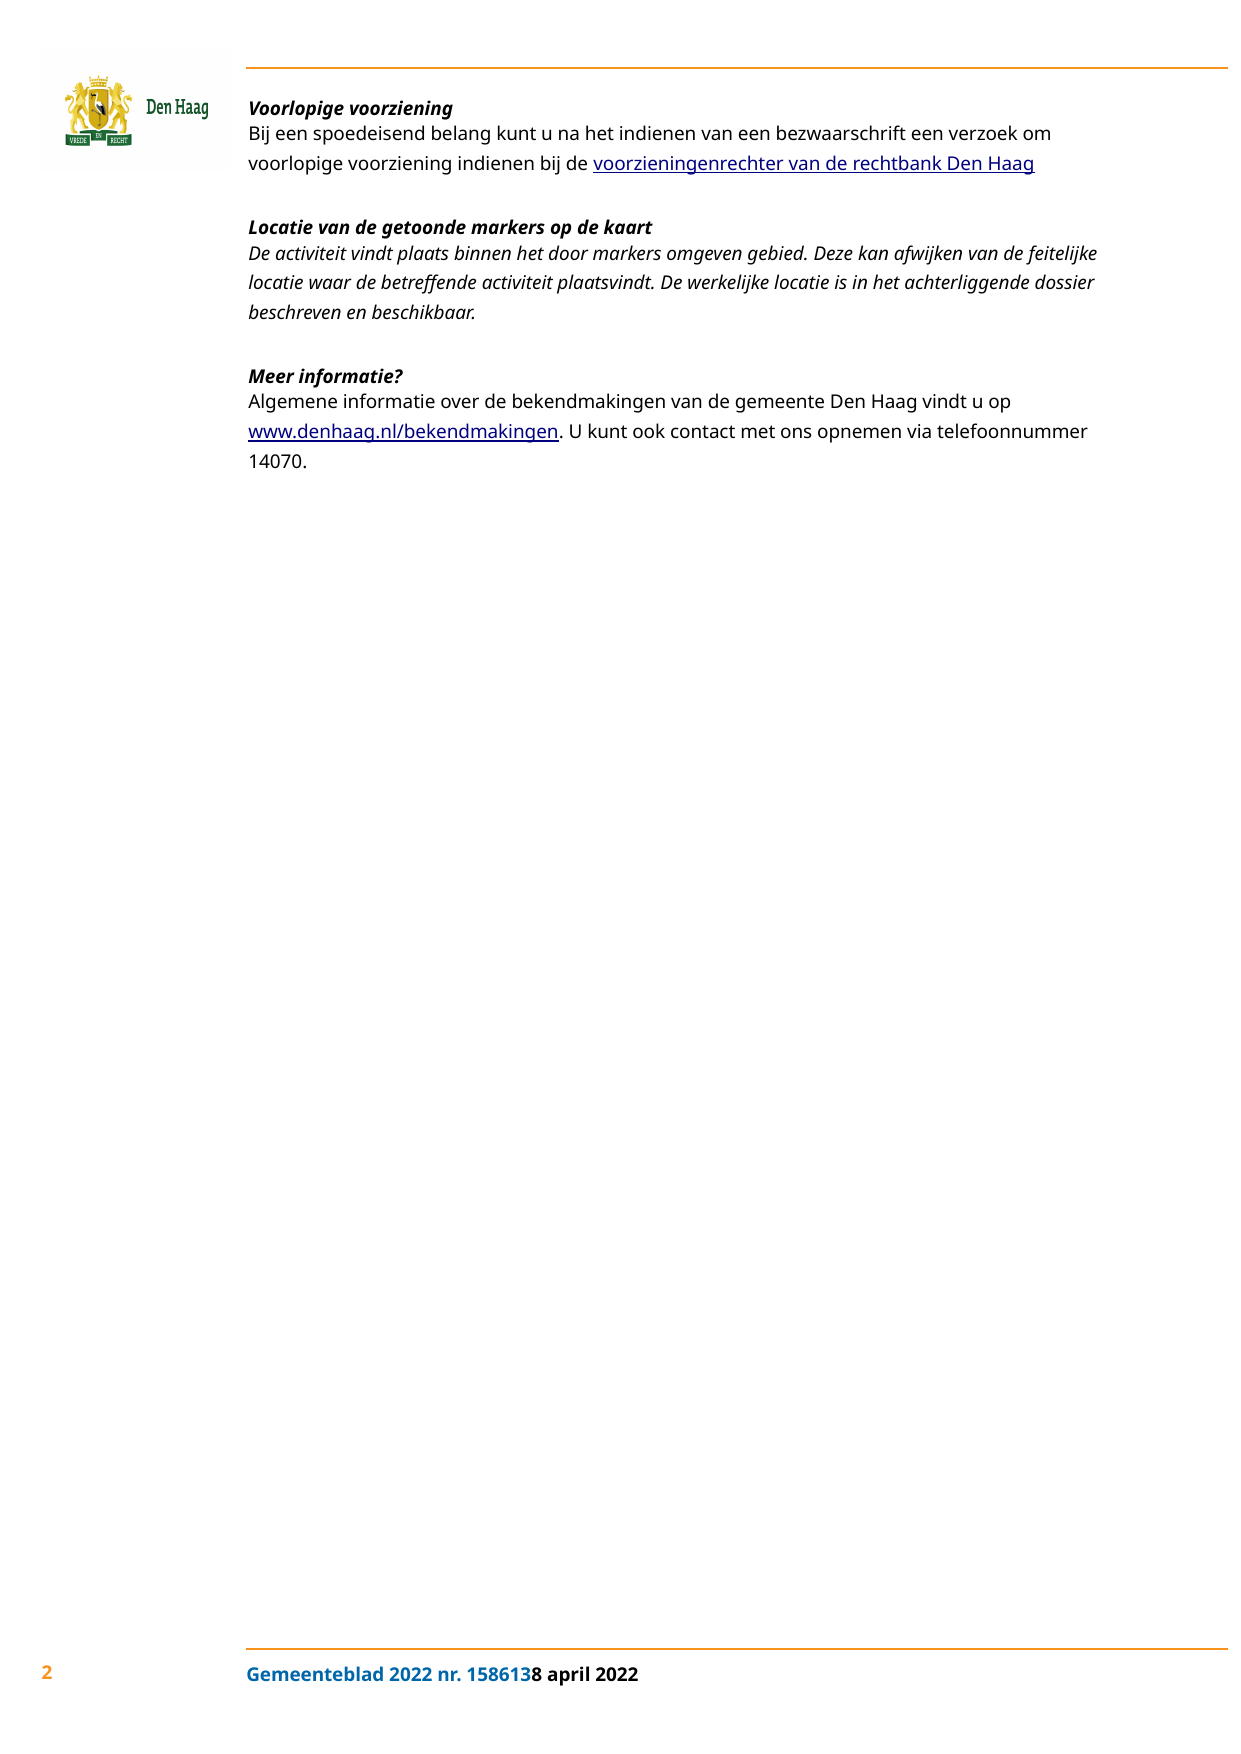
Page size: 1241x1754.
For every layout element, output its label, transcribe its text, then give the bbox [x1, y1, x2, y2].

text De activiteit vindt plaats binnen het door markers omgeven gebied. Deze kan afwijken van de feitelijke locatie waar de betreffende activiteit plaatsvindt. De werkelijke locatie is in het achterliggende dossier beschreven en beschikbaar. [248, 240, 1152, 325]
text Voorlopige voorziening [248, 95, 1152, 121]
text Meer informatie? [248, 363, 1152, 389]
text Bij een spoedeisend belang kunt u na het indienen van een bezwaarschrift een verzoek om voorlopige voorziening indienen bij de voorzieningenrechter van de rechtbank Den Haag [248, 121, 1152, 176]
text Algemene informatie over de bekendmakingen van de gemeente Den Haag vindt u op www.denhaag.nl/bekendmakingen. U kunt ook contact met ons opnemen via telefoonnummer 14070. [248, 389, 1152, 473]
text Locatie van de getoonde markers op de kaart [248, 214, 1152, 240]
picture [41, 47, 231, 172]
